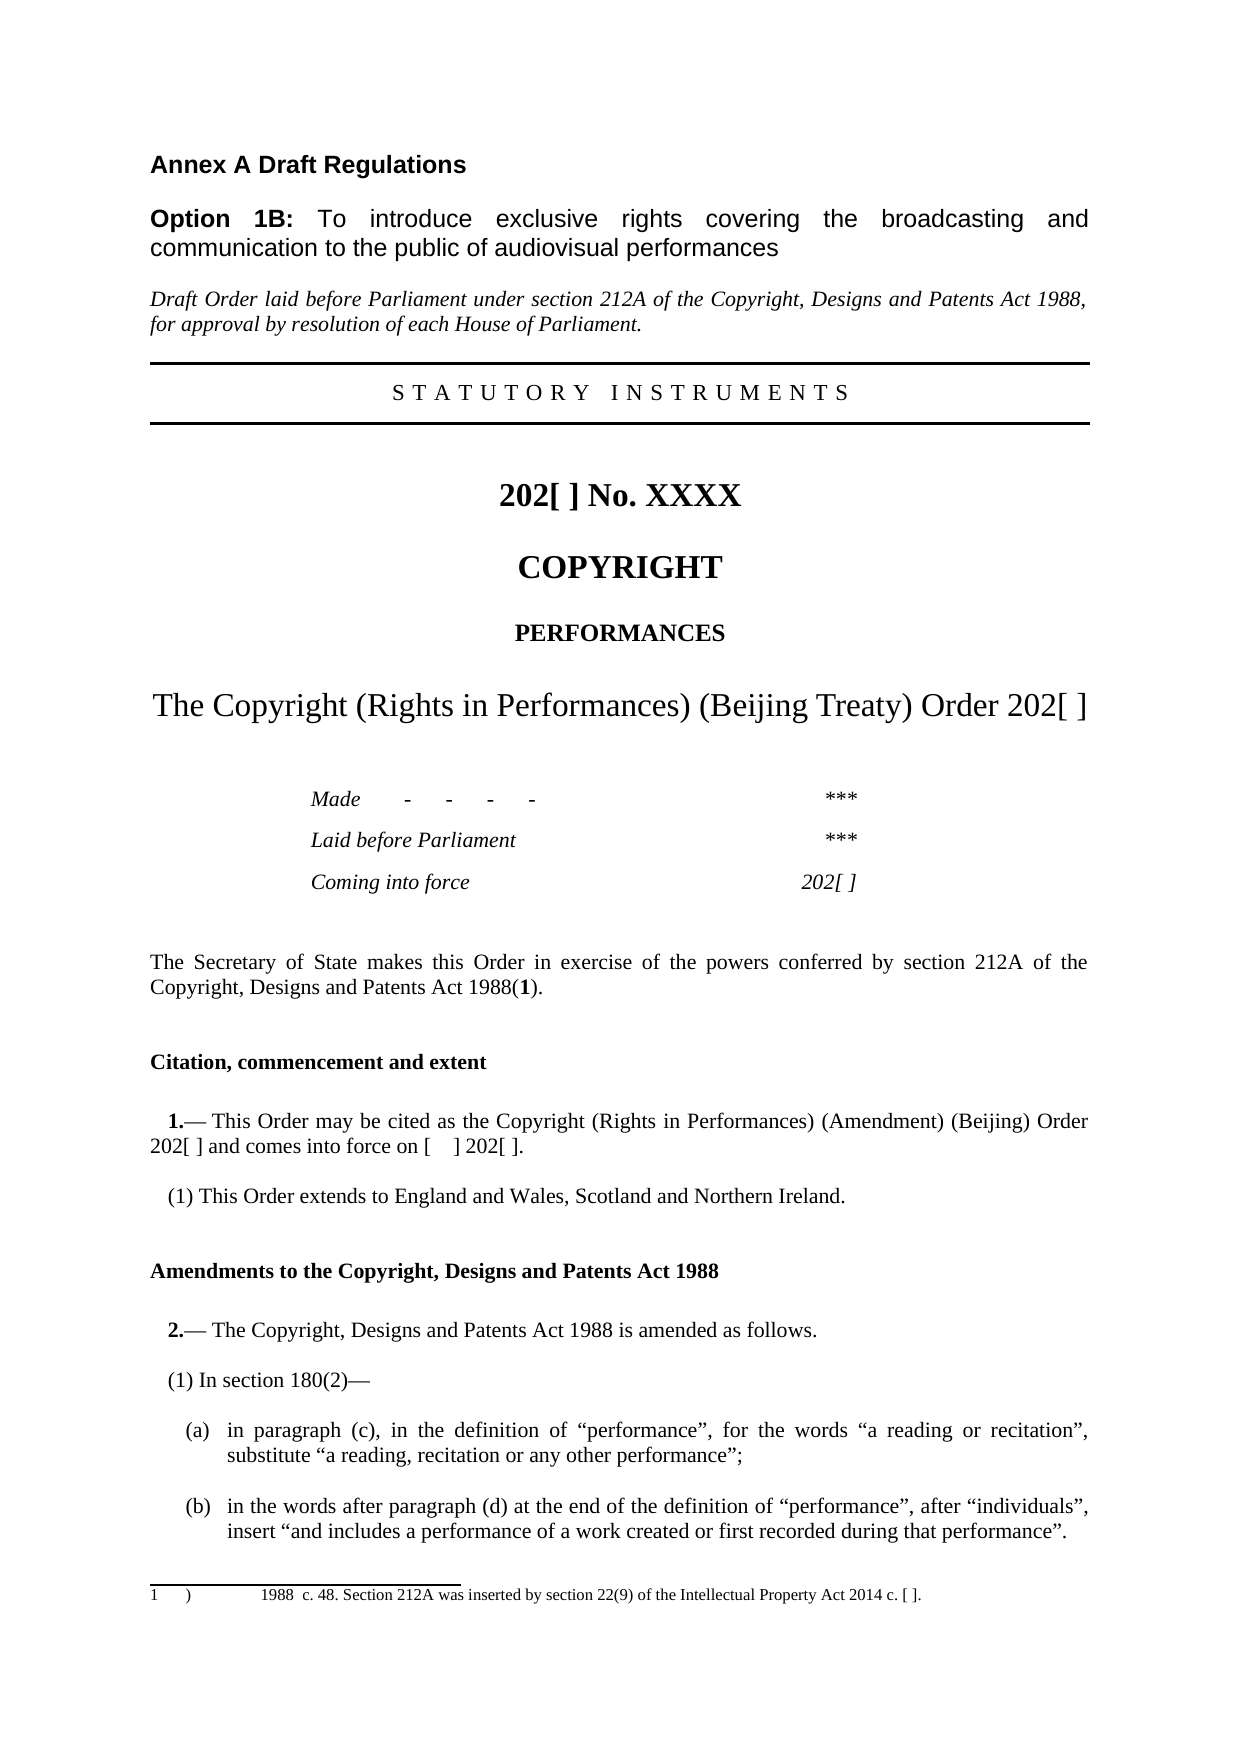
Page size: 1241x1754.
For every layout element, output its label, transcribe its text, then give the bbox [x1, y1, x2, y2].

text ) 1988 c. 48. Section 212A was inserted by section 22(9) of the Intellectual Property Act 2014 c. [ ]. [150, 1585, 1090, 1604]
text Copyright [150, 547, 1090, 585]
text Draft Order laid before Parliament under section 212A of the Copyright, Designs and Patents Act 1988, for approval by resolution of each House of Parliament. [150, 286, 1090, 337]
list — The Copyright, Designs and Patents Act 1988 is amended as follows. [150, 1317, 1090, 1342]
list — This Order may be cited as the Copyright (Rights in Performances) (Amendment) (Beijing) Order 202[ ] and comes into force on [ ] 202[ ]. [150, 1108, 1090, 1158]
text Laid before Parliament *** [311, 827, 930, 853]
text STATUTORY INSTRUMENTS [150, 365, 1090, 422]
text 202[ ] No. XXXX [150, 475, 1090, 513]
list in the words after paragraph (d) at the end of the definition of “performance”, after “individuals”, insert “and includes a performance of a work created or first recorded during that performance”. [185, 1493, 1090, 1543]
text Amendments to the Copyright, Designs and Patents Act 1988 [150, 1258, 1090, 1283]
title The Copyright (Rights in Performances) (Beijing Treaty) Order 202[ ] [150, 685, 1090, 723]
text Citation, commencement and extent [150, 1049, 1090, 1074]
text Annex A Draft Regulations [150, 150, 1090, 179]
text Coming into force 202[ ] [311, 869, 929, 894]
list This Order extends to England and Wales, Scotland and Northern Ireland. [150, 1183, 1090, 1208]
list In section 180(2)— [150, 1367, 1090, 1392]
text The Secretary of State makes this Order in exercise of the powers conferred by section 212A of the Copyright, Designs and Patents Act 1988(). [150, 949, 1090, 999]
text Option 1B: To introduce exclusive rights covering the broadcasting and communication to the public of audiovisual performances [150, 204, 1090, 261]
text Performances [150, 618, 1090, 647]
list in paragraph (c), in the definition of “performance”, for the words “a reading or recitation”, substitute “a reading, recitation or any other performance”; [185, 1417, 1090, 1468]
text Made - - - - *** [311, 786, 930, 811]
